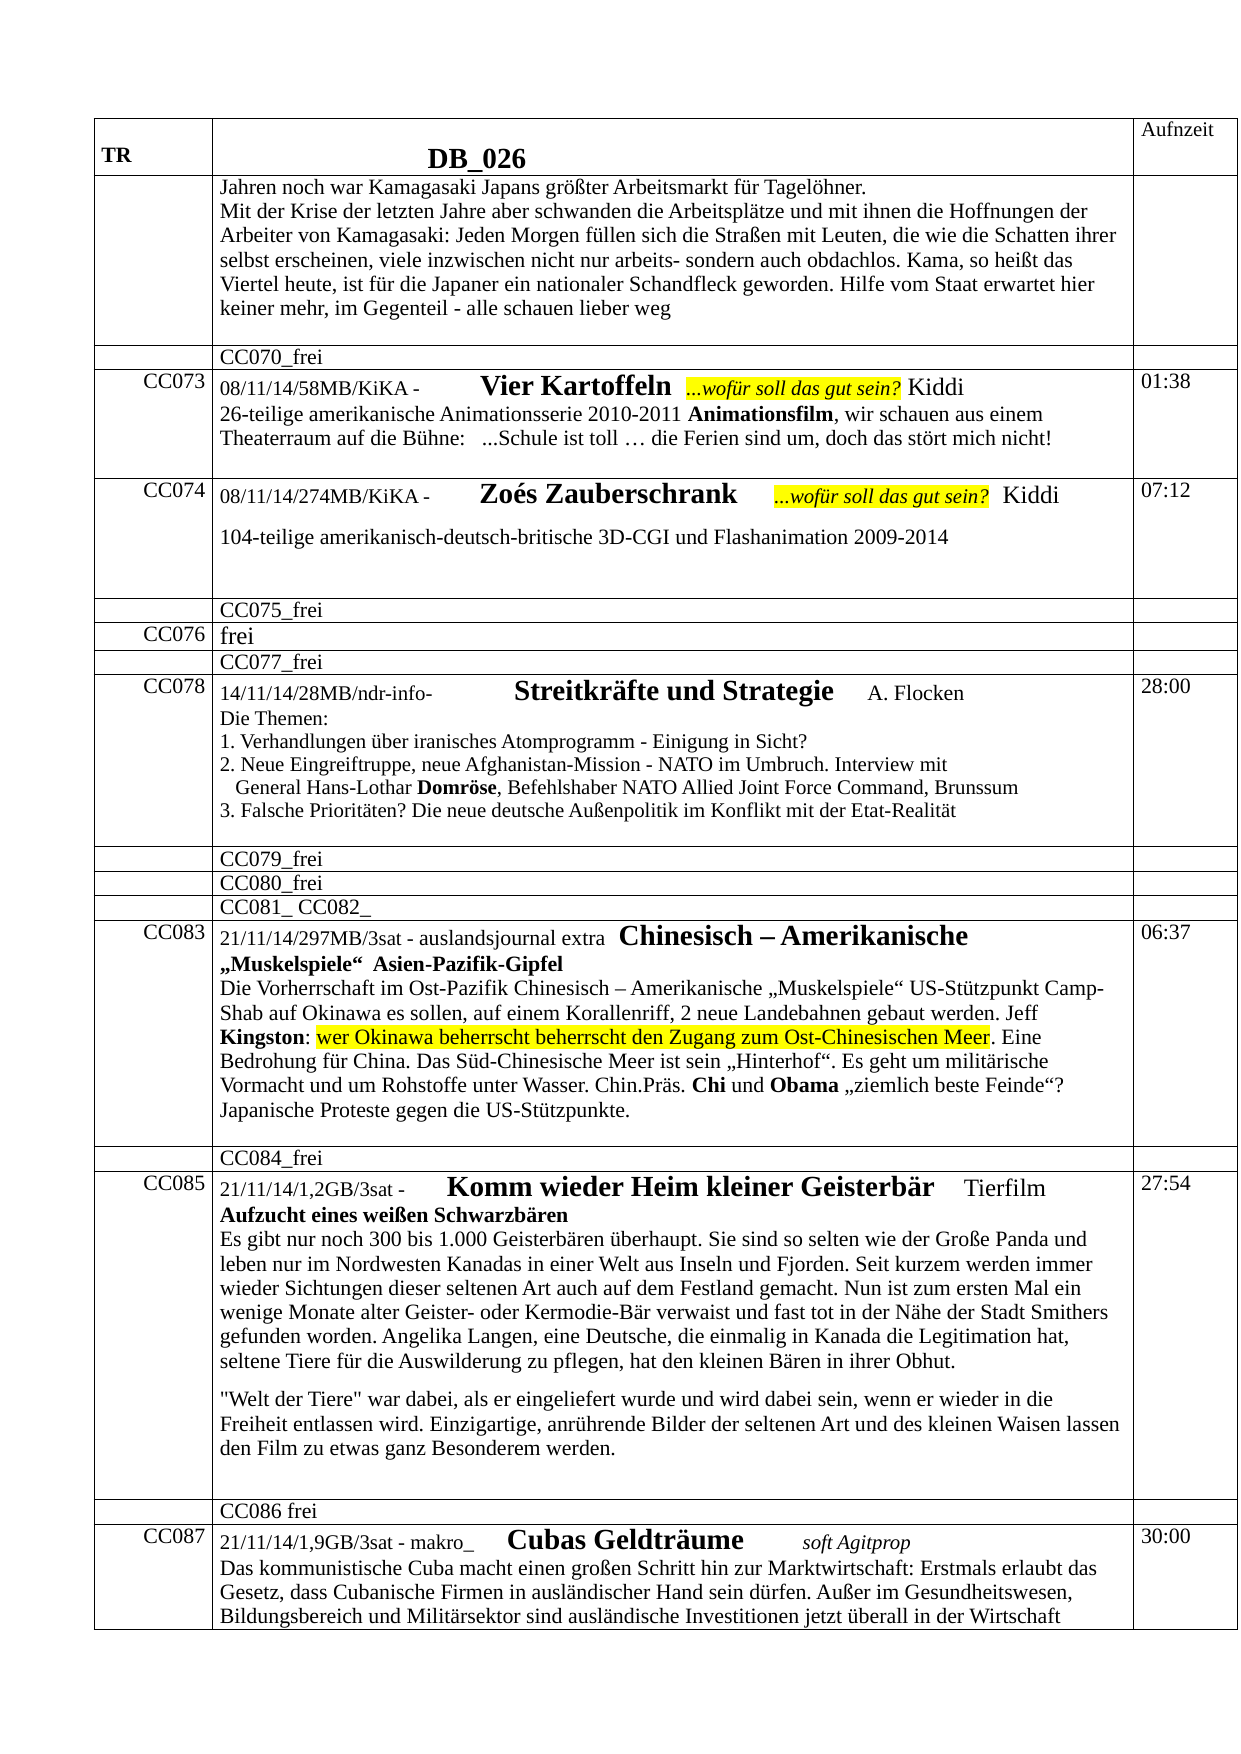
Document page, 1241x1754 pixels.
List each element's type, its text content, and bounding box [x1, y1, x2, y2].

table_cell CC074 [95, 479, 212, 598]
table_cell 21/11/14/297MB/3sat - auslandsjournal extra Chinesisch – Amerikanische „Muskelspiele“ Asien-Pazifik-Gipfel Die Vorherrschaft im Ost-Pazifik Chinesisch – Amerikanische „Muskelspiele“ US-Stützpunkt Camp-Shab auf Okinawa es sollen, auf einem Korallenriff, 2 neue Landebahnen gebaut werden. Jeff Kingston: wer Okinawa beherrscht beherrscht den Zugang zum Ost-Chinesischen Meer. Eine Bedrohung für China. Das Süd-Chinesische Meer ist sein „Hinterhof“. Es geht um militärische Vormacht und um Rohstoffe unter Wasser. Chin.Präs. Chi und Obama „ziemlich beste Feinde“? Japanische Proteste gegen die US-Stützpunkte. [213, 921, 1133, 1146]
table_cell [1134, 1500, 1237, 1523]
table_cell 28:00 [1134, 675, 1237, 846]
table_cell 07:12 [1134, 479, 1237, 598]
table_cell [1134, 847, 1237, 871]
table_cell CC076 [95, 623, 212, 650]
table_cell [95, 896, 212, 919]
table_cell [95, 346, 212, 369]
table_cell frei [213, 623, 1133, 650]
table_cell [1134, 896, 1237, 919]
table_cell [1134, 346, 1237, 369]
table_cell [95, 651, 212, 674]
table_cell [95, 872, 212, 895]
table_cell [95, 599, 212, 622]
table_cell CC077_frei [213, 651, 1133, 674]
table_cell 08/11/14/274MB/KiKA - Zoés Zauberschrank ...wofür soll das gut sein? Kiddi 104-teilige amerikanisch-deutsch-britische 3D-CGI und Flashanimation 2009-2014 [213, 479, 1133, 598]
table_cell [95, 1147, 212, 1171]
table_cell [1134, 176, 1237, 345]
table_cell CC087 [95, 1525, 212, 1629]
table_cell [1134, 1147, 1237, 1171]
table_cell [95, 176, 212, 345]
table_cell 01:38 [1134, 370, 1237, 478]
table_cell 21/11/14/1,9GB/3sat - makro_ Cubas Geldträume soft Agitprop Das kommunistische Cuba macht einen großen Schritt hin zur Marktwirtschaft: Erstmals erlaubt das Gesetz, dass Cubanische Firmen in ausländischer Hand sein dürfen. Außer im Gesundheitswesen, Bildungsbereich und Militärsektor sind ausländische Investitionen jetzt überall in der Wirtschaft [213, 1525, 1133, 1629]
table_cell CC070_frei [213, 346, 1133, 369]
table_header Aufnzeit [1134, 119, 1237, 175]
table_cell CC086 frei [213, 1500, 1133, 1523]
table_cell [1134, 651, 1237, 674]
table_cell CC075_frei [213, 599, 1133, 622]
table_cell 08/11/14/58MB/KiKA - Vier Kartoffeln ...wofür soll das gut sein? Kiddi 26-teilige amerikanische Animationsserie 2010-2011 Animationsfilm, wir schauen aus einem Theaterraum auf die Bühne: ...Schule ist toll … die Ferien sind um, doch das stört mich nicht! [213, 370, 1133, 478]
table_cell 21/11/14/1,2GB/3sat - Komm wieder Heim kleiner Geisterbär Tierfilm Aufzucht eines weißen Schwarzbären Es gibt nur noch 300 bis 1.000 Geisterbären überhaupt. Sie sind so selten wie der Große Panda und leben nur im Nordwesten Kanadas in einer Welt aus Inseln und Fjorden. Seit kurzem werden immer wieder Sichtungen dieser seltenen Art auch auf dem Festland gemacht. Nun ist zum ersten Mal ein wenige Monate alter Geister- oder Kermodie-Bär verwaist und fast tot in der Nähe der Stadt Smithers gefunden worden. Angelika Langen, eine Deutsche, die einmalig in Kanada die Legitimation hat, seltene Tiere für die Auswilderung zu pflegen, hat den kleinen Bären in ihrer Obhut. "Welt der Tiere" war dabei, als er eingeliefert wurde und wird dabei sein, wenn er wieder in die Freiheit entlassen wird. Einzigartige, anrührende Bilder der seltenen Art und des kleinen Waisen lassen den Film zu etwas ganz Besonderem werden. [213, 1172, 1133, 1499]
table_header TR [95, 119, 212, 175]
table_cell [1134, 599, 1237, 622]
table_cell CC080_frei [213, 872, 1133, 895]
table_cell CC079_frei [213, 847, 1133, 871]
table_header DB_026 [213, 119, 1133, 175]
table_cell CC081_ CC082_ [213, 896, 1133, 919]
table_cell [95, 847, 212, 871]
table_cell CC084_frei [213, 1147, 1133, 1171]
table_cell [1134, 623, 1237, 650]
table_cell 14/11/14/28MB/ndr-info- Streitkräfte und Strategie A. Flocken Die Themen: 1. Verhandlungen über iranisches Atomprogramm - Einigung in Sicht? 2. Neue Eingreiftruppe, neue Afghanistan-Mission - NATO im Umbruch. Interview mit General Hans-Lothar Domröse, Befehlshaber NATO Allied Joint Force Command, Brunssum 3. Falsche Prioritäten? Die neue deutsche Außenpolitik im Konflikt mit der Etat-Realität [213, 675, 1133, 846]
table_cell Jahren noch war Kamagasaki Japans größter Arbeitsmarkt für Tagelöhner. Mit der Krise der letzten Jahre aber schwanden die Arbeitsplätze und mit ihnen die Hoffnungen der Arbeiter von Kamagasaki: Jeden Morgen füllen sich die Straßen mit Leuten, die wie die Schatten ihrer selbst erscheinen, viele inzwischen nicht nur arbeits- sondern auch obdachlos. Kama, so heißt das Viertel heute, ist für die Japaner ein nationaler Schandfleck geworden. Hilfe vom Staat erwartet hier keiner mehr, im Gegenteil - alle schauen lieber weg [213, 176, 1133, 345]
table_cell CC083 [95, 921, 212, 1146]
table_cell 06:37 [1134, 921, 1237, 1146]
table_cell [95, 1500, 212, 1523]
table_cell CC085 [95, 1172, 212, 1499]
table_cell CC073 [95, 370, 212, 478]
table_cell [1134, 872, 1237, 895]
table_cell 27:54 [1134, 1172, 1237, 1499]
table_cell 30:00 [1134, 1525, 1237, 1629]
table_cell CC078 [95, 675, 212, 846]
